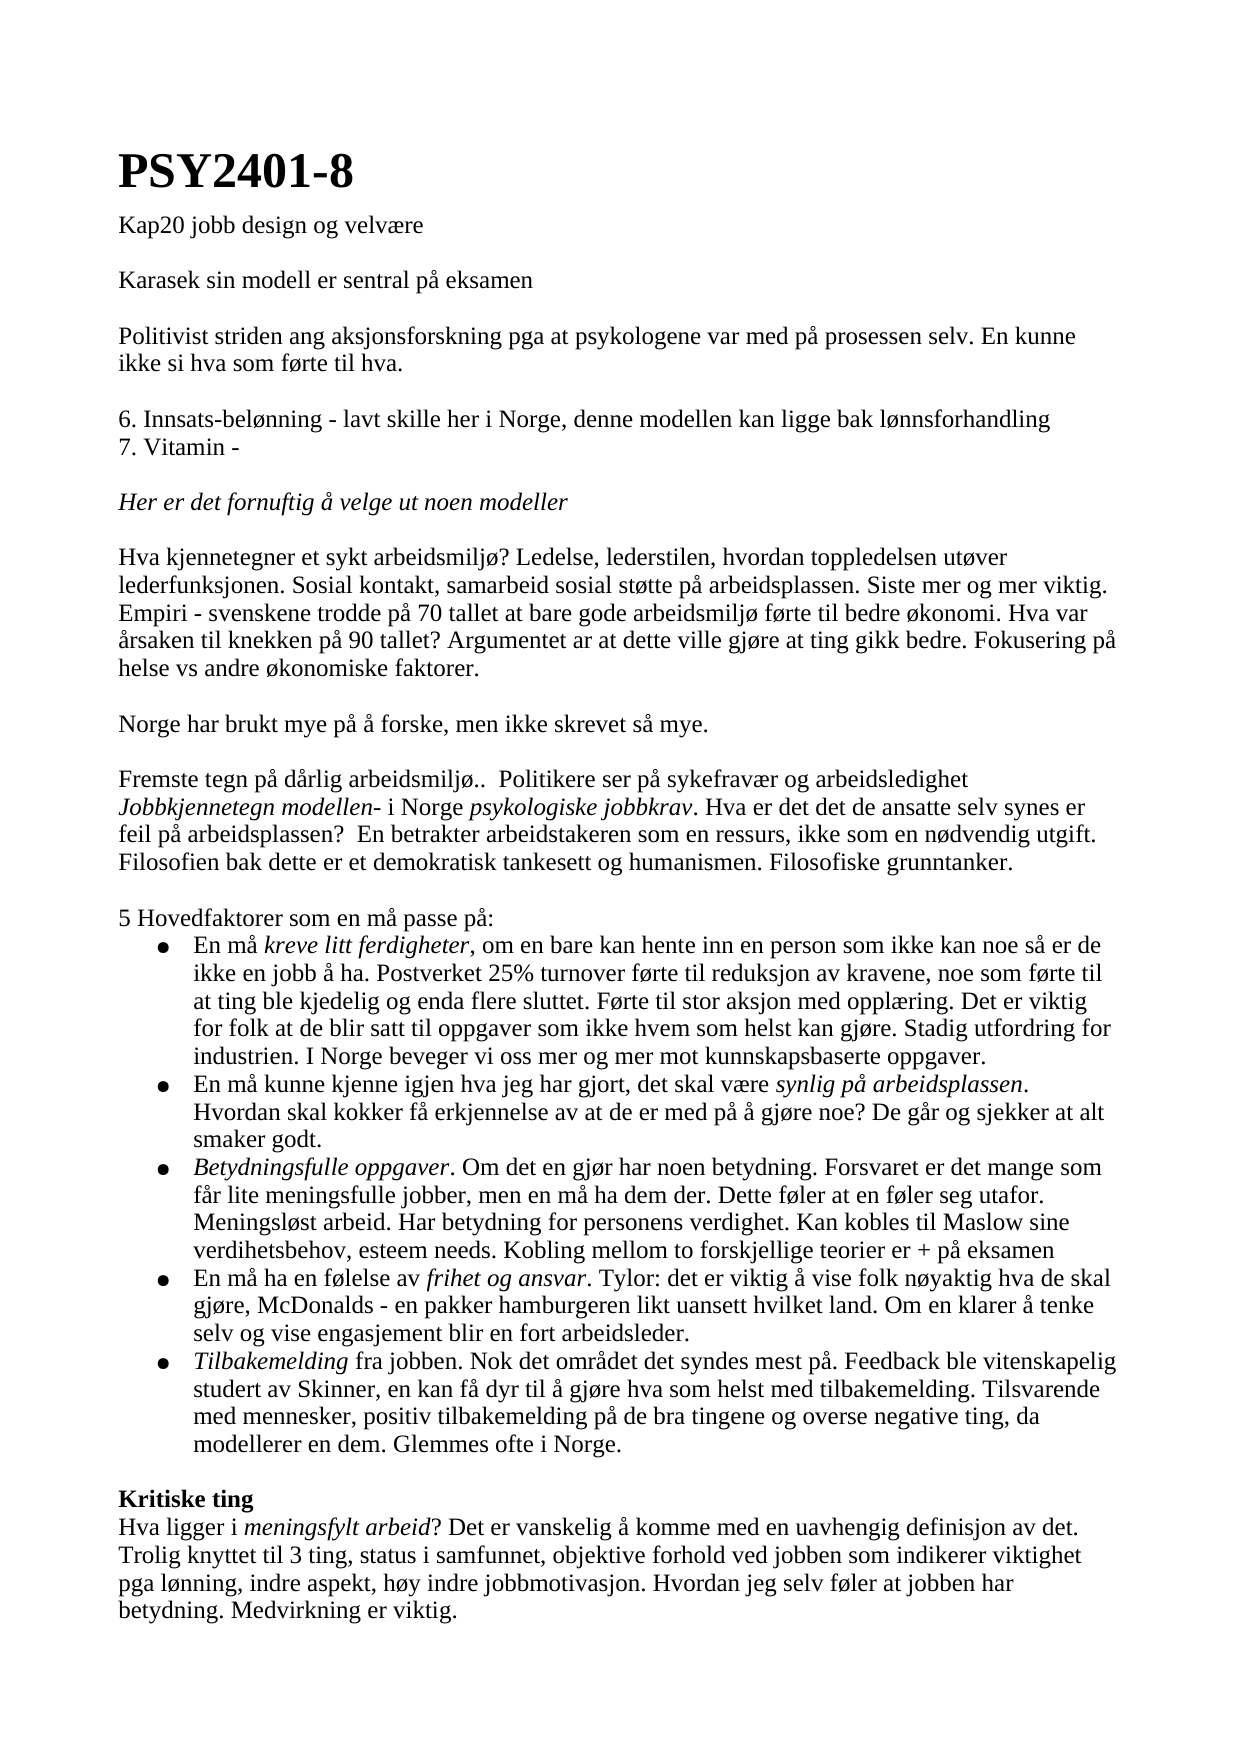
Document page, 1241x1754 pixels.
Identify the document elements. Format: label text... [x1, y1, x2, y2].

list Betydningsfulle oppgaver. Om det en gjør har noen betydning. Forsvaret er det mange som får lite meningsfulle jobber, men en må ha dem der. Dette føler at en føler seg utafor. Meningsløst arbeid. Har betydning for personens verdighet. Kan kobles til Maslow sine verdihetsbehov, esteem needs. Kobling mellom to forskjellige teorier er + på eksamen [156, 1153, 1122, 1264]
list En må kunne kjenne igjen hva jeg har gjort, det skal være synlig på arbeidsplassen. Hvordan skal kokker få erkjennelse av at de er med på å gjøre noe? De går og sjekker at alt smaker godt. [156, 1070, 1122, 1153]
text Empiri - svenskene trodde på 70 tallet at bare gode arbeidsmiljø førte til bedre økonomi. Hva var årsaken til knekken på 90 tallet? Argumentet ar at dette ville gjøre at ting gikk bedre. Fokusering på helse vs andre økonomiske faktorer. [118, 599, 1122, 682]
list En må kreve litt ferdigheter, om en bare kan hente inn en person som ikke kan noe så er de ikke en jobb å ha. Postverket 25% turnover førte til reduksjon av kravene, noe som førte til at ting ble kjedelig og enda flere sluttet. Førte til stor aksjon med opplæring. Det er viktig for folk at de blir satt til oppgaver som ikke hvem som helst kan gjøre. Stadig utfordring for industrien. I Norge beveger vi oss mer og mer mot kunnskapsbaserte oppgaver. [156, 931, 1122, 1070]
text Karasek sin modell er sentral på eksamen [118, 266, 1122, 294]
text 5 Hovedfaktorer som en må passe på: [118, 904, 1122, 931]
text Her er det fornuftig å velge ut noen modeller [118, 488, 1122, 516]
text Kritiske ting [118, 1486, 1122, 1513]
list Tilbakemelding fra jobben. Nok det området det syndes mest på. Feedback ble vitenskapelig studert av Skinner, en kan få dyr til å gjøre hva som helst med tilbakemelding. Tilsvarende med mennesker, positiv tilbakemelding på de bra tingene og overse negative ting, da modellerer en dem. Glemmes ofte i Norge. [156, 1347, 1122, 1458]
text Norge har brukt mye på å forske, men ikke skrevet så mye. [118, 710, 1122, 737]
text 6. Innsats-belønning - lavt skille her i Norge, denne modellen kan ligge bak lønnsforhandling [118, 405, 1122, 433]
text Hva kjennetegner et sykt arbeidsmiljø? Ledelse, lederstilen, hvordan toppledelsen utøver lederfunksjonen. Sosial kontakt, samarbeid sosial støtte på arbeidsplassen. Siste mer og mer viktig. [118, 543, 1122, 599]
text Politivist striden ang aksjonsforskning pga at psykologene var med på prosessen selv. En kunne ikke si hva som førte til hva. [118, 322, 1122, 377]
list En må ha en følelse av frihet og ansvar. Tylor: det er viktig å vise folk nøyaktig hva de skal gjøre, McDonalds - en pakker hamburgeren likt uansett hvilket land. Om en klarer å tenke selv og vise engasjement blir en fort arbeidsleder. [156, 1264, 1122, 1347]
subtitle PSY2401-8 [118, 143, 1122, 198]
text Kap20 jobb design og velvære [118, 211, 1122, 239]
text Fremste tegn på dårlig arbeidsmiljø.. Politikere ser på sykefravær og arbeidsledighet [118, 765, 1122, 793]
text 7. Vitamin - [118, 433, 1122, 460]
text Jobbkjennetegn modellen- i Norge psykologiske jobbkrav. Hva er det det de ansatte selv synes er feil på arbeidsplassen? En betrakter arbeidstakeren som en ressurs, ikke som en nødvendig utgift. Filosofien bak dette er et demokratisk tankesett og humanismen. Filosofiske grunntanker. [118, 793, 1122, 876]
text Hva ligger i meningsfylt arbeid? Det er vanskelig å komme med en uavhengig definisjon av det. Trolig knyttet til 3 ting, status i samfunnet, objektive forhold ved jobben som indikerer viktighet pga lønning, indre aspekt, høy indre jobbmotivasjon. Hvordan jeg selv føler at jobben har betydning. Medvirkning er viktig. [118, 1513, 1122, 1624]
